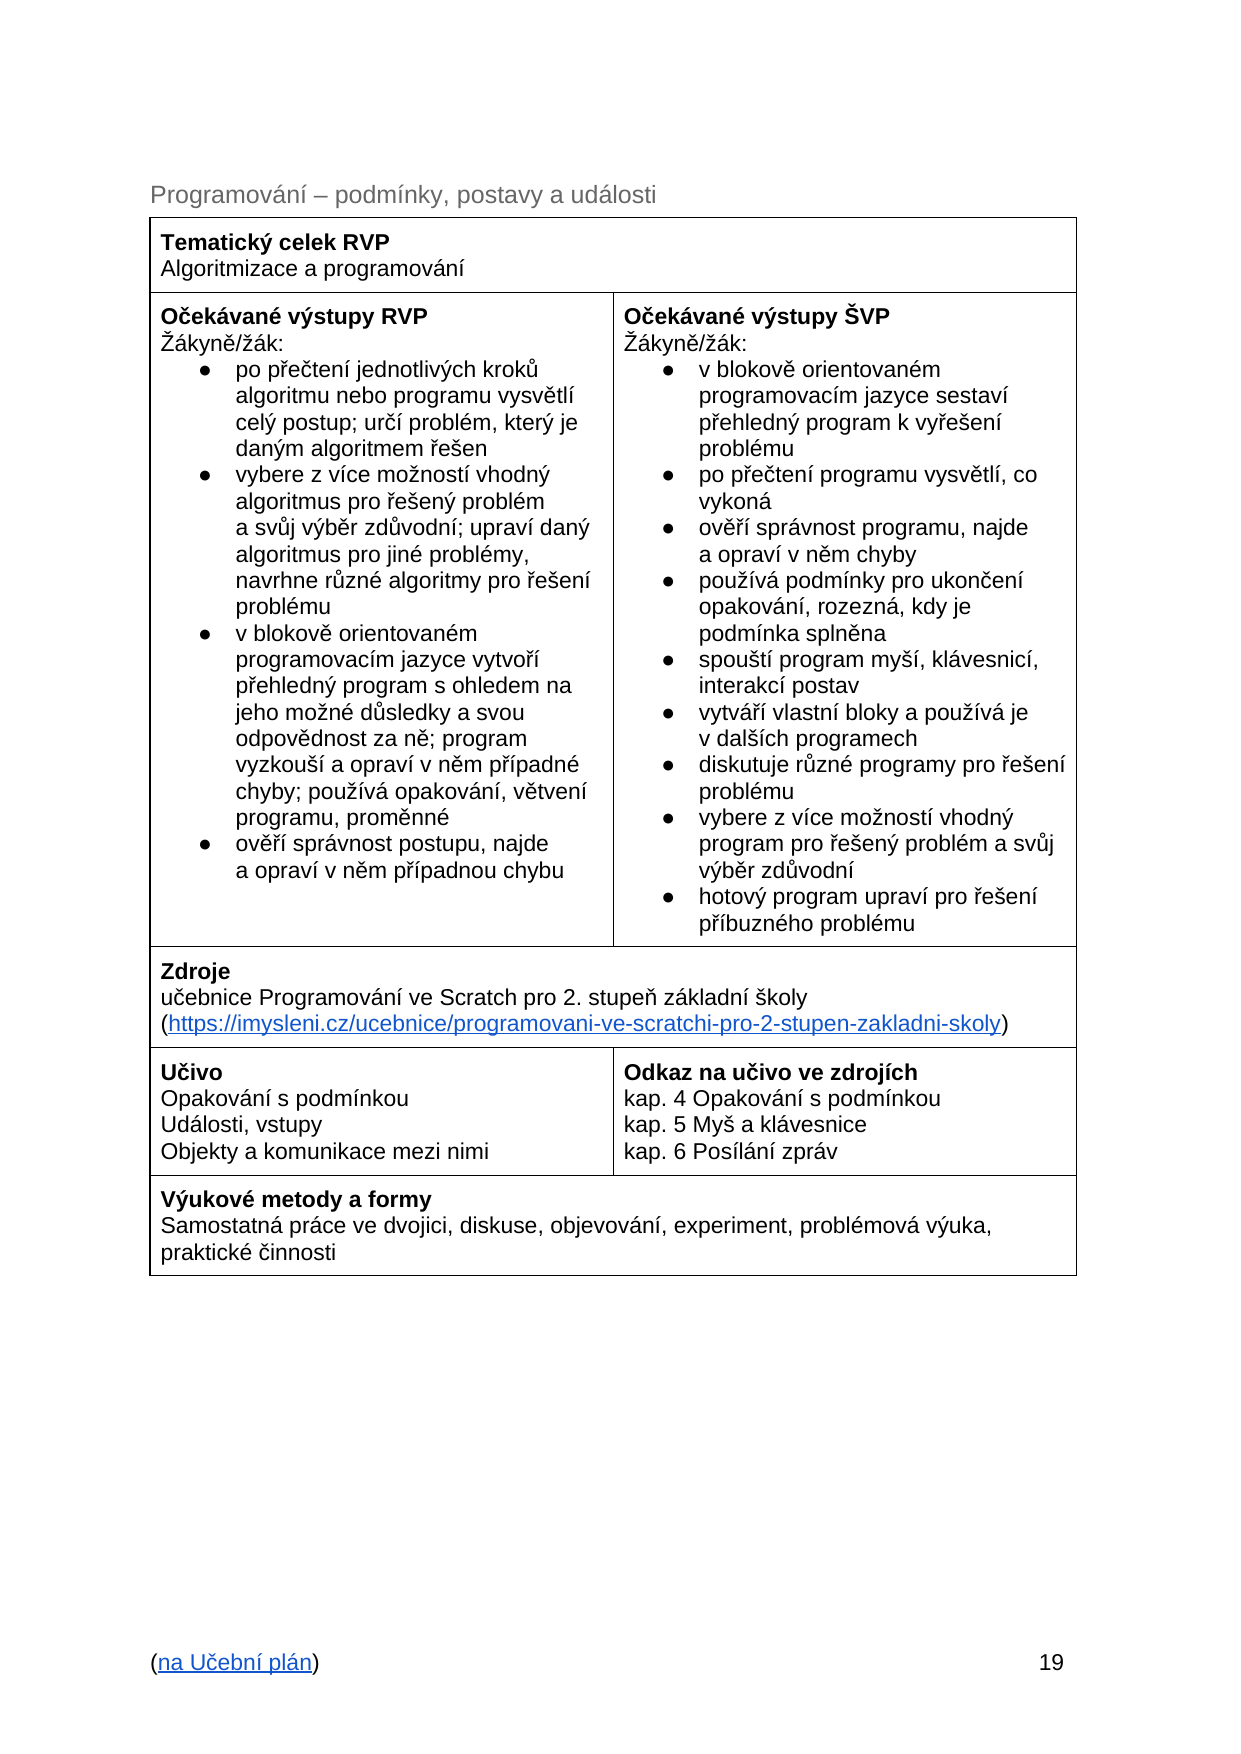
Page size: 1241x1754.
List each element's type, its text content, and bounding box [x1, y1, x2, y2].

subtitle Programování – podmínky, postavy a události [150, 180, 1065, 209]
table_cell Odkaz na učivo ve zdrojích kap. 4 Opakování s podmínkou kap. 5 Myš a klávesnice kap. 6 Posílání zpráv [614, 1048, 1076, 1174]
table_cell Očekávané výstupy RVP Žákyně/žák: po přečtení jednotlivých kroků algoritmu nebo programu vysvětlí celý postup; určí problém, který je daným algoritmem řešen vybere z více možností vhodný algoritmus pro řešený problém a svůj výběr zdůvodní; upraví daný algoritmus pro jiné problémy, navrhne různé algoritmy pro řešení problému v blokově orientovaném programovacím jazyce vytvoří přehledný program s ohledem na jeho možné důsledky a svou odpovědnost za ně; program vyzkouší a opraví v něm případné chyby; používá opakování, větvení programu, proměnné ověří správnost postupu, najde a opraví v něm případnou chybu [151, 293, 613, 946]
table_cell Učivo Opakování s podmínkou Události, vstupy Objekty a komunikace mezi nimi [151, 1048, 613, 1174]
table_cell Zdroje učebnice Programování ve Scratch pro 2. stupeň základní školy (https://imysleni.cz/ucebnice/programovani-ve-scratchi-pro-2-stupen-zakladni-skoly) [151, 947, 1076, 1047]
table_cell Očekávané výstupy ŠVP Žákyně/žák: v blokově orientovaném programovacím jazyce sestaví přehledný program k vyřešení problému po přečtení programu vysvětlí, co vykoná ověří správnost programu, najde a opraví v něm chyby používá podmínky pro ukončení opakování, rozezná, kdy je podmínka splněna spouští program myší, klávesnicí, interakcí postav vytváří vlastní bloky a používá je v dalších programech diskutuje různé programy pro řešení problému vybere z více možností vhodný program pro řešený problém a svůj výběr zdůvodní hotový program upraví pro řešení příbuzného problému [614, 293, 1076, 946]
table_header Tematický celek RVP Algoritmizace a programování [151, 218, 1076, 292]
table_cell Výukové metody a formy Samostatná práce ve dvojici, diskuse, objevování, experiment, problémová výuka, praktické činnosti [151, 1176, 1076, 1275]
